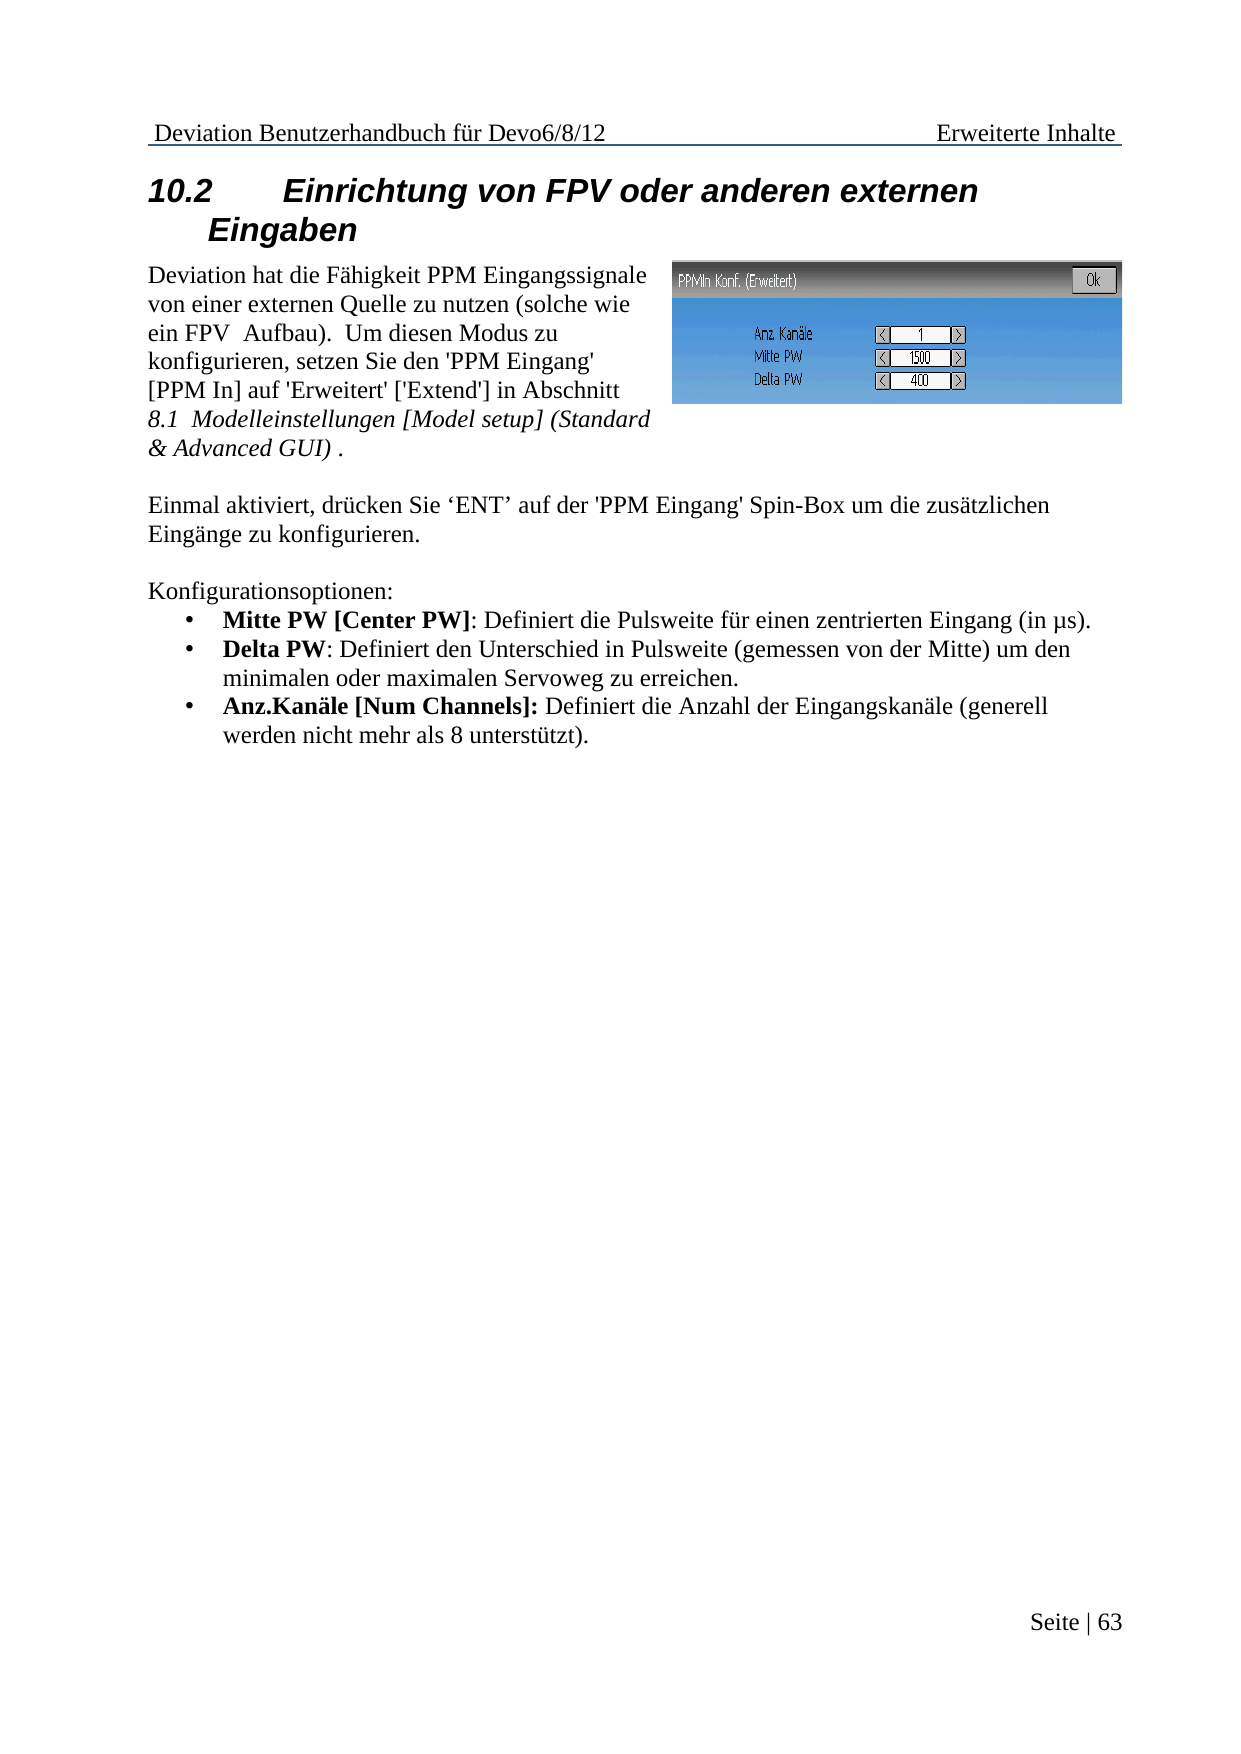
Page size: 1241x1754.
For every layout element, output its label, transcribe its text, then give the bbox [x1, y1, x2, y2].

list Mitte PW [Center PW]: Definiert die Pulsweite für einen zentrierten Eingang (in µs). [185, 605, 1122, 634]
text Einmal aktiviert, drücken Sie ‘ENT’ auf der 'PPM Eingang' Spin-Box um die zusätzlichen Eingänge zu konfigurieren. [148, 490, 1122, 548]
list Delta PW: Definiert den Unterschied in Pulsweite (gemessen von der Mitte) um den minimalen oder maximalen Servoweg zu erreichen. [185, 634, 1122, 691]
text Deviation hat die Fähigkeit PPM Eingangssignale von einer externen Quelle zu nutzen (solche wie ein FPV Aufbau). Um diesen Modus zu konfigurieren, setzen Sie den 'PPM Eingang' [PPM In] auf 'Erweitert' ['Extend'] in Abschnitt 8.1 Modelleinstellungen [Model setup] (Standard & Advanced GUI) . [148, 260, 1122, 461]
text Konfigurationsoptionen: [148, 576, 1122, 605]
subtitle Einrichtung von FPV oder anderen externen Eingaben [148, 171, 1122, 248]
list Anz.Kanäle [Num Channels]: Definiert die Anzahl der Eingangskanäle (generell werden nicht mehr als 8 unterstützt). [185, 691, 1122, 749]
picture [672, 260, 1123, 404]
